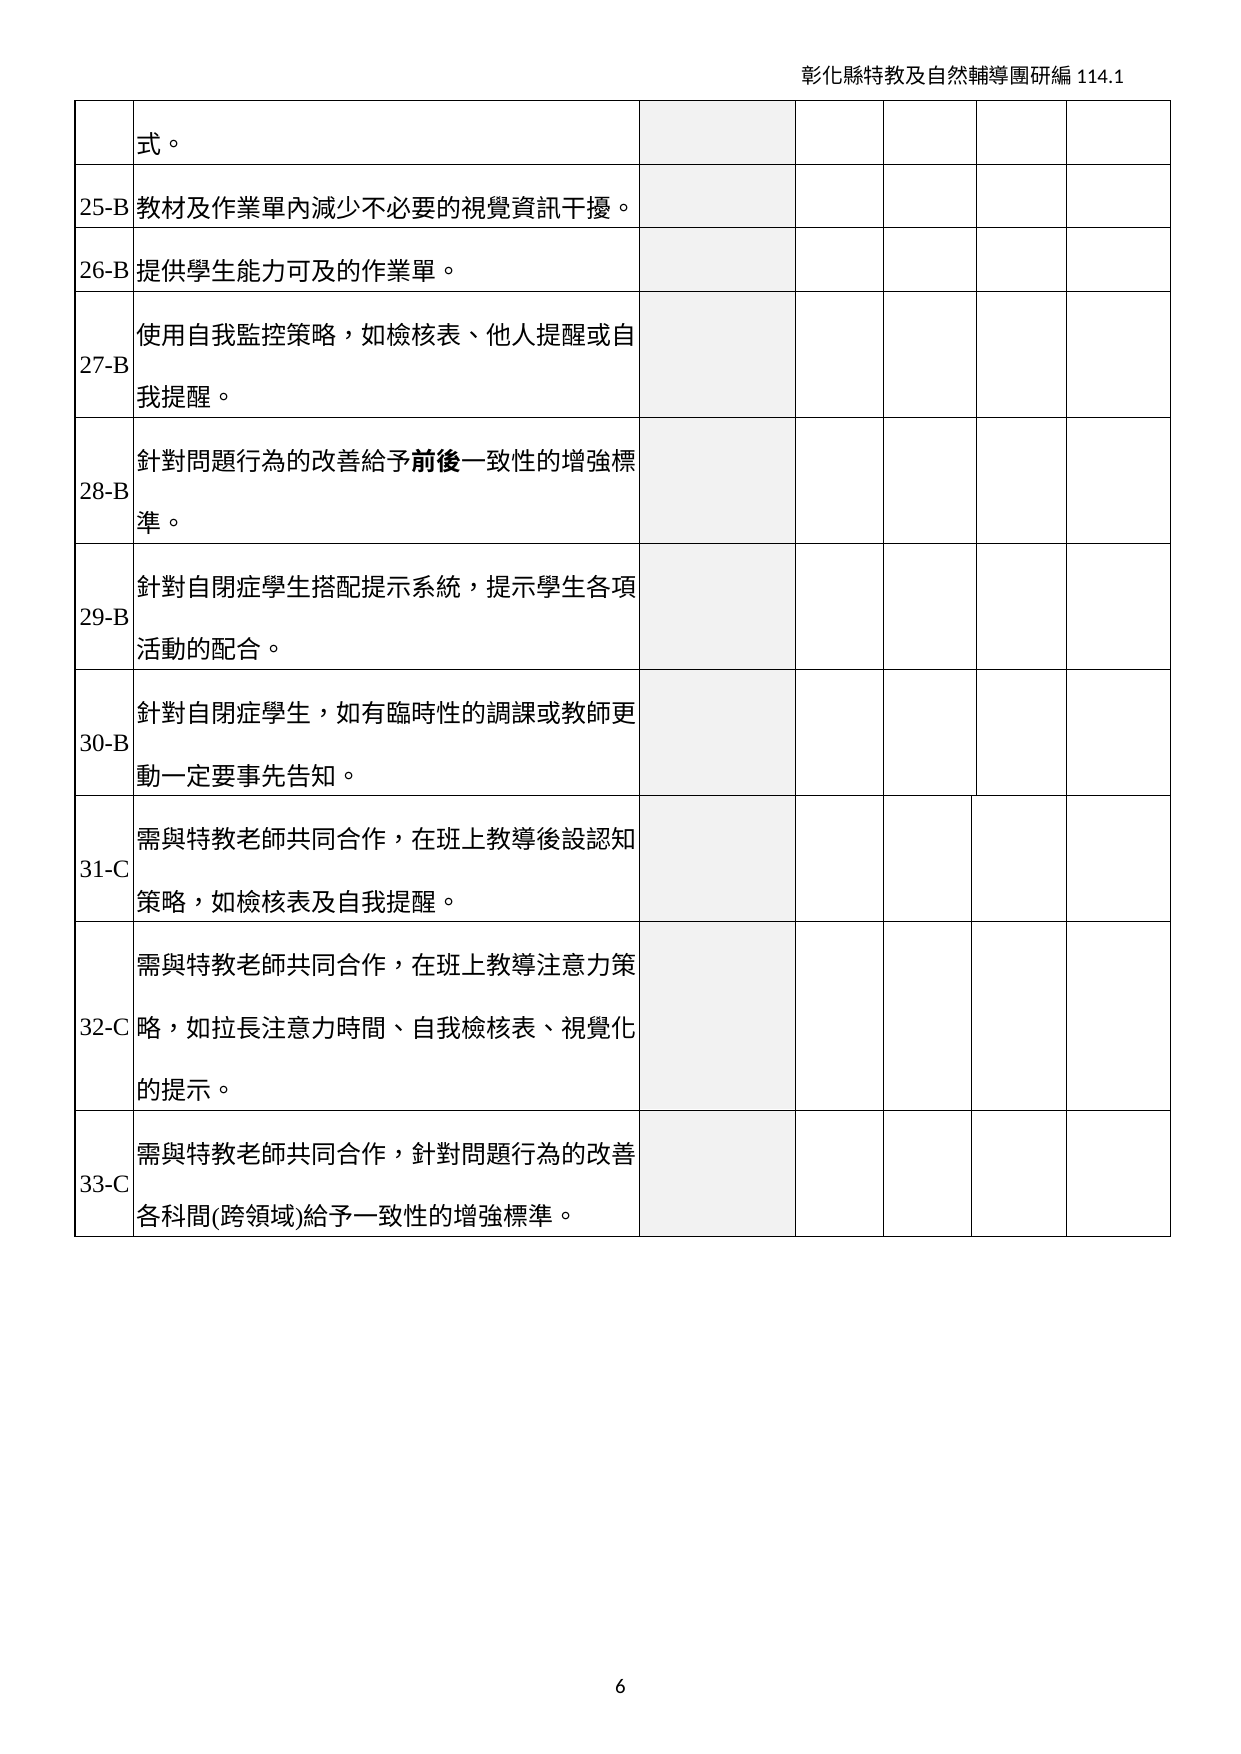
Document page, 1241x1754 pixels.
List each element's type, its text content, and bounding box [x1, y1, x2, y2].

table_cell [640, 101, 795, 164]
table_cell [977, 292, 1066, 417]
table_cell 30-B [76, 670, 133, 795]
table_cell [977, 228, 1066, 291]
table_cell [796, 922, 883, 1109]
table_cell 31-C [76, 796, 133, 921]
table_cell 針對自閉症學生搭配提示系統，提示學生各項活動的配合。 [134, 544, 639, 669]
table_cell [796, 544, 883, 669]
table_cell [1067, 670, 1170, 795]
table_cell [640, 796, 795, 921]
table_cell 29-B [76, 544, 133, 669]
table_cell [1067, 418, 1170, 543]
table_cell 33-C [76, 1111, 133, 1236]
table_cell [640, 922, 795, 1109]
table_cell [1067, 292, 1170, 417]
table_cell [884, 101, 976, 164]
table_cell [977, 101, 1066, 164]
table_cell 26-B [76, 228, 133, 291]
table_cell [1067, 101, 1170, 164]
table_cell 針對問題行為的改善給予前後一致性的增強標準。 [134, 418, 639, 543]
table_cell [884, 670, 976, 795]
table_cell 27-B [76, 292, 133, 417]
table_cell 式。 [134, 101, 639, 164]
table_cell [796, 228, 883, 291]
table_cell [972, 1111, 1066, 1236]
table_cell [640, 165, 795, 227]
table_cell [1067, 228, 1170, 291]
table_cell 提供學生能力可及的作業單。 [134, 228, 639, 291]
table_cell [796, 165, 883, 227]
table_cell [640, 544, 795, 669]
table_cell [796, 292, 883, 417]
table_cell [640, 1111, 795, 1236]
table_cell 使用自我監控策略，如檢核表、他人提醒或自我提醒。 [134, 292, 639, 417]
table_cell [1067, 922, 1170, 1109]
table_cell [884, 165, 976, 227]
table_cell [640, 292, 795, 417]
table_cell [977, 418, 1066, 543]
table_cell [796, 101, 883, 164]
table_cell [884, 922, 971, 1109]
table_cell [640, 418, 795, 543]
table_cell 需與特教老師共同合作，在班上教導後設認知策略，如檢核表及自我提醒。 [134, 796, 639, 921]
table_cell [884, 418, 976, 543]
table_cell [796, 418, 883, 543]
table_cell 教材及作業單內減少不必要的視覺資訊干擾。 [134, 165, 639, 227]
table_cell [796, 796, 883, 921]
table_cell 32-C [76, 922, 133, 1109]
table_cell [796, 1111, 883, 1236]
table_cell 需與特教老師共同合作，針對問題行為的改善各科間(跨領域)給予一致性的增強標準。 [134, 1111, 639, 1236]
table_cell [76, 101, 133, 164]
table_cell [884, 1111, 971, 1236]
table_cell 針對自閉症學生，如有臨時性的調課或教師更動一定要事先告知。 [134, 670, 639, 795]
table_cell [884, 292, 976, 417]
table_cell [1067, 165, 1170, 227]
table_cell [972, 796, 1066, 921]
table_cell 需與特教老師共同合作，在班上教導注意力策略，如拉長注意力時間、自我檢核表、視覺化的提示。 [134, 922, 639, 1109]
table_cell [640, 228, 795, 291]
table_cell [977, 544, 1066, 669]
table_cell [884, 228, 976, 291]
table_cell [1067, 796, 1170, 921]
table_cell [796, 670, 883, 795]
table_cell [640, 670, 795, 795]
table_cell [1067, 544, 1170, 669]
table_cell [972, 922, 1066, 1109]
table_cell [977, 670, 1066, 795]
table_cell 28-B [76, 418, 133, 543]
table_cell 25-B [76, 165, 133, 227]
table_cell [1067, 1111, 1170, 1236]
table_cell [884, 544, 976, 669]
table_cell [884, 796, 971, 921]
table_cell [977, 165, 1066, 227]
